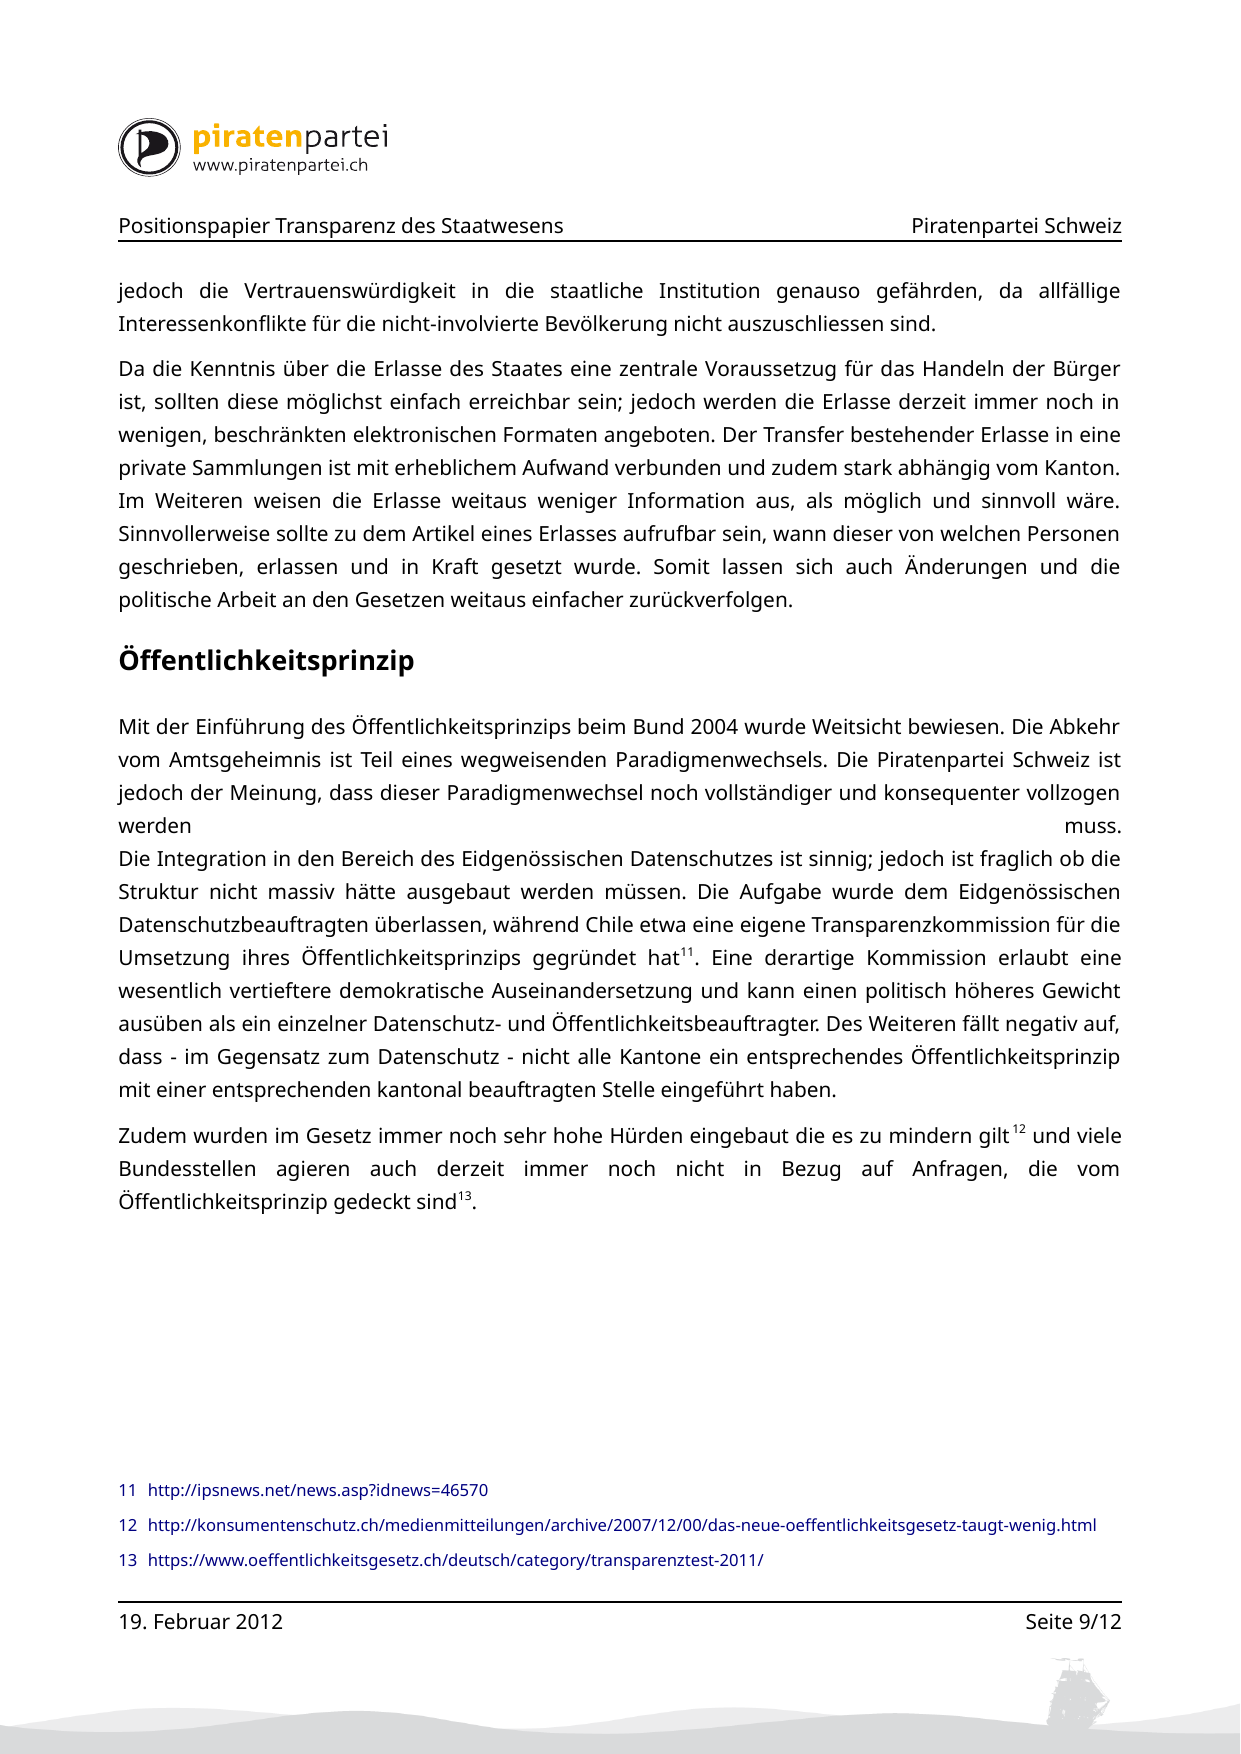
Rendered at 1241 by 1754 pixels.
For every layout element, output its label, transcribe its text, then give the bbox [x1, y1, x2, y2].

text http://konsumentenschutz.ch/medienmitteilungen/archive/2007/12/00/das-neue-oeffentlichkeitsgesetz-taugt-wenig.html [118, 1513, 1122, 1536]
text Zudem wurden im Gesetz immer noch sehr hohe Hürden eingebaut die es zu mindern gilt und viele Bundesstellen agieren auch derzeit immer noch nicht in Bezug auf Anfragen, die vom Öffentlichkeitsprinzip gedeckt sind. [118, 1116, 1122, 1215]
subtitle Öffentlichkeitsprinzip [118, 641, 1122, 678]
text jedoch die Vertrauenswürdigkeit in die staatliche Institution genauso gefährden, da allfällige Interessenkonflikte für die nicht-involvierte Bevölkerung nicht auszuschliessen sind. [118, 271, 1122, 337]
text http://ipsnews.net/news.asp?idnews=46570 [118, 1478, 1122, 1501]
text Da die Kenntnis über die Erlasse des Staates eine zentrale Voraussetzug für das Handeln der Bürger ist, sollten diese möglichst einfach erreichbar sein; jedoch werden die Erlasse derzeit immer noch in wenigen, beschränkten elektronischen Formaten angeboten. Der Transfer bestehender Erlasse in eine private Sammlungen ist mit erheblichem Aufwand verbunden und zudem stark abhängig vom Kanton. Im Weiteren weisen die Erlasse weitaus weniger Information aus, als möglich und sinnvoll wäre. Sinnvollerweise sollte zu dem Artikel eines Erlasses aufrufbar sein, wann dieser von welchen Personen geschrieben, erlassen und in Kraft gesetzt wurde. Somit lassen sich auch Änderungen und die politische Arbeit an den Gesetzen weitaus einfacher zurückverfolgen. [118, 350, 1122, 614]
picture [0, 1658, 1241, 1754]
text Mit der Einführung des Öffentlichkeitsprinzips beim Bund 2004 wurde Weitsicht bewiesen. Die Abkehr vom Amtsgeheimnis ist Teil eines wegweisenden Paradigmenwechsels. Die Piratenpartei Schweiz ist jedoch der Meinung, dass dieser Paradigmenwechsel noch vollständiger und konsequenter vollzogen werden muss. Die Integration in den Bereich des Eidgenössischen Datenschutzes ist sinnig; jedoch ist fraglich ob die Struktur nicht massiv hätte ausgebaut werden müssen. Die Aufgabe wurde dem Eidgenössischen Datenschutzbeauftragten überlassen, während Chile etwa eine eigene Transparenzkommission für die Umsetzung ihres Öffentlichkeitsprinzips gegründet hat. Eine derartige Kommission erlaubt eine wesentlich vertieftere demokratische Auseinandersetzung und kann einen politisch höheres Gewicht ausüben als ein einzelner Datenschutz- und Öffentlichkeitsbeauftragter. Des Weiteren fällt negativ auf, dass - im Gegensatz zum Datenschutz - nicht alle Kantone ein entsprechendes Öffentlichkeitsprinzip mit einer entsprechenden kantonal beauftragten Stelle eingeführt haben. [118, 708, 1122, 1104]
text https://www.oeffentlichkeitsgesetz.ch/deutsch/category/transparenztest-2011/ [118, 1548, 1122, 1571]
